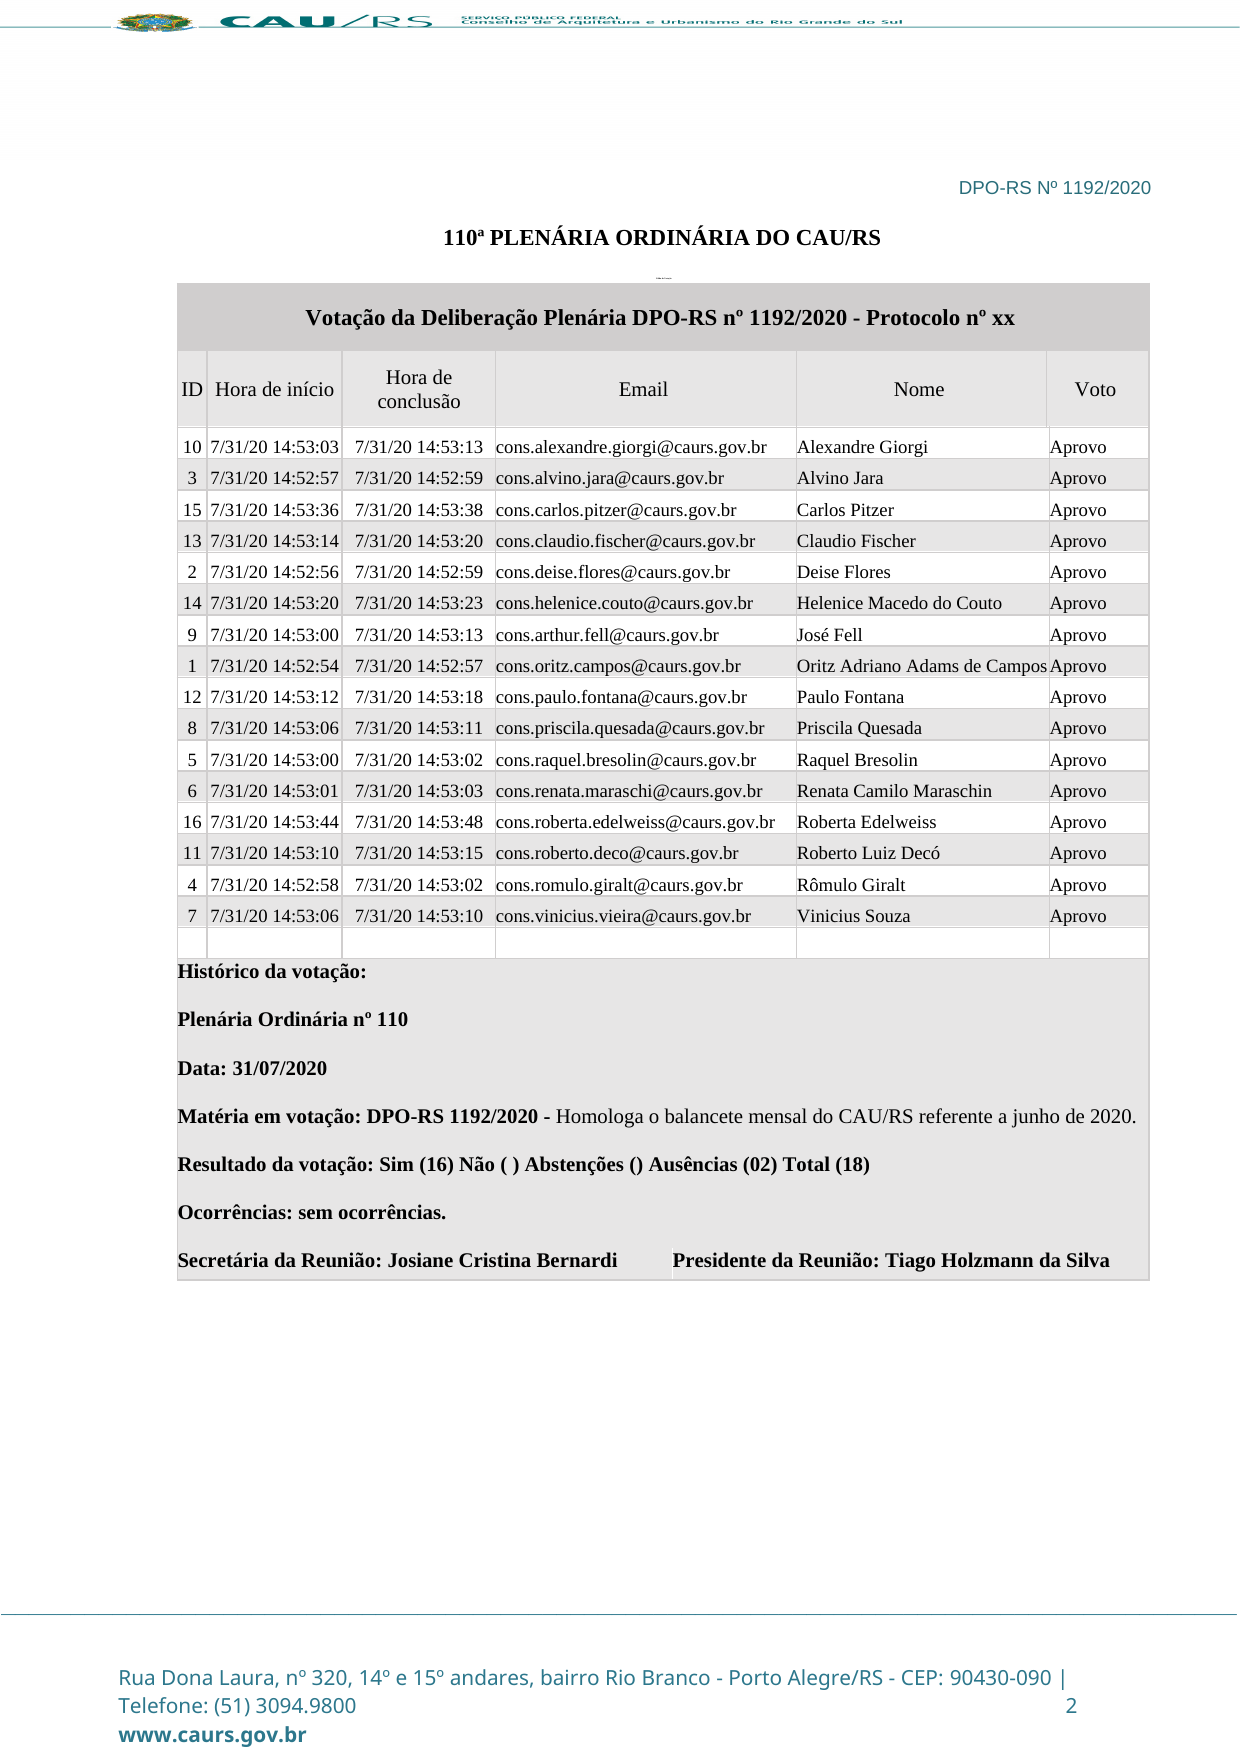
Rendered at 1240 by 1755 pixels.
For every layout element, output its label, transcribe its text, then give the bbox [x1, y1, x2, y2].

table_cell Aprovo [1050, 522, 1148, 551]
table_cell Aprovo [1050, 678, 1148, 708]
table_cell Aprovo [1050, 897, 1148, 926]
table_cell 7/31/20 14:53:03 [208, 428, 341, 458]
table_cell Ocorrências: sem ocorrências. [178, 1200, 1148, 1248]
table_cell Secretária da Reunião: Josiane Cristina Bernardi [178, 1248, 672, 1279]
table_cell Aprovo [1050, 553, 1148, 583]
table_cell cons.roberta.edelweiss@caurs.gov.br [496, 803, 796, 833]
table_cell 7/31/20 14:53:03 [343, 772, 495, 801]
table_cell cons.oritz.campos@caurs.gov.br [496, 647, 796, 676]
table_cell 7/31/20 14:52:57 [208, 459, 341, 489]
table_cell Hora de conclusão [343, 351, 495, 426]
table_cell Plenária Ordinária nº 110 [178, 1007, 1148, 1055]
table_header Votação da Deliberação Plenária DPO-RS nº 1192/2020 - Protocolo nº xx [178, 284, 1148, 350]
table_cell 4 [178, 866, 206, 895]
table_cell 7/31/20 14:53:12 [208, 678, 341, 708]
table_cell Deise Flores [797, 553, 1049, 583]
table_cell Vinicius Souza [797, 897, 1049, 926]
table_cell José Fell [797, 616, 1049, 645]
table_cell 8 [178, 709, 206, 739]
table_cell Aprovo [1050, 428, 1148, 458]
table_cell cons.romulo.giralt@caurs.gov.br [496, 866, 796, 895]
table_cell cons.helenice.couto@caurs.gov.br [496, 584, 796, 614]
table_cell 7/31/20 14:53:06 [208, 897, 341, 926]
table_cell 7/31/20 14:53:11 [343, 709, 495, 739]
table_cell cons.arthur.fell@caurs.gov.br [496, 616, 796, 645]
table_cell Histórico da votação: [178, 959, 1148, 1007]
table_cell Paulo Fontana [797, 678, 1049, 708]
table_cell Rômulo Giralt [797, 866, 1049, 895]
table_cell 7/31/20 14:53:23 [343, 584, 495, 614]
table_cell 7/31/20 14:53:10 [343, 897, 495, 926]
table_cell Nome [797, 351, 1046, 426]
table_cell 7 [178, 897, 206, 926]
table_cell 7/31/20 14:53:13 [343, 428, 495, 458]
table_cell Aprovo [1050, 741, 1148, 770]
table_cell 7/31/20 14:52:58 [208, 866, 341, 895]
table_cell Aprovo [1050, 459, 1148, 489]
table_cell 10 [178, 428, 206, 458]
text 110ª PLENÁRIA ORDINÁRIA DO CAU/RS [177, 224, 1151, 251]
table_cell Aprovo [1050, 803, 1148, 833]
table_cell 7/31/20 14:53:00 [208, 741, 341, 770]
table_cell cons.alexandre.giorgi@caurs.gov.br [496, 428, 796, 458]
table_cell Raquel Bresolin [797, 741, 1049, 770]
table_cell cons.priscila.quesada@caurs.gov.br [496, 709, 796, 739]
table_cell 9 [178, 616, 206, 645]
table_cell Aprovo [1050, 647, 1148, 676]
table_cell [1050, 928, 1148, 958]
table_cell 7/31/20 14:53:01 [208, 772, 341, 801]
table_cell 6 [178, 772, 206, 801]
table_cell Roberto Luiz Decó [797, 834, 1049, 864]
table_cell 7/31/20 14:53:20 [343, 522, 495, 551]
table_cell 5 [178, 741, 206, 770]
table_cell cons.renata.maraschi@caurs.gov.br [496, 772, 796, 801]
table_cell cons.vinicius.vieira@caurs.gov.br [496, 897, 796, 926]
table_cell cons.raquel.bresolin@caurs.gov.br [496, 741, 796, 770]
table_cell 7/31/20 14:52:59 [343, 553, 495, 583]
table_cell 7/31/20 14:53:00 [208, 616, 341, 645]
table_cell 13 [178, 522, 206, 551]
table_cell Claudio Fischer [797, 522, 1049, 551]
table_cell 7/31/20 14:52:57 [343, 647, 495, 676]
table_cell 11 [178, 834, 206, 864]
table_cell Aprovo [1050, 709, 1148, 739]
table_cell cons.claudio.fischer@caurs.gov.br [496, 522, 796, 551]
table_cell Aprovo [1050, 866, 1148, 895]
table_cell Priscila Quesada [797, 709, 1049, 739]
table_cell [343, 928, 495, 958]
table_cell 7/31/20 14:52:56 [208, 553, 341, 583]
table_cell [797, 928, 1049, 958]
table_cell cons.carlos.pitzer@caurs.gov.br [496, 491, 796, 520]
table_cell Roberta Edelweiss [797, 803, 1049, 833]
table_cell Resultado da votação: Sim (16) Não ( ) Abstenções () Ausências (02) Total (18) [178, 1152, 1148, 1200]
table_cell 7/31/20 14:53:13 [343, 616, 495, 645]
table_cell [208, 928, 341, 958]
table_cell Helenice Macedo do Couto [797, 584, 1049, 614]
table_cell Voto [1047, 351, 1148, 426]
table_cell Carlos Pitzer [797, 491, 1049, 520]
table_cell 16 [178, 803, 206, 833]
table_cell 7/31/20 14:52:59 [343, 459, 495, 489]
table_cell 7/31/20 14:53:38 [343, 491, 495, 520]
table_cell 7/31/20 14:53:02 [343, 741, 495, 770]
table_cell 3 [178, 459, 206, 489]
table_cell 14 [178, 584, 206, 614]
table_cell cons.roberto.deco@caurs.gov.br [496, 834, 796, 864]
table_cell 7/31/20 14:53:10 [208, 834, 341, 864]
table_cell Presidente da Reunião: Tiago Holzmann da Silva [673, 1248, 1148, 1279]
table_cell 1 [178, 647, 206, 676]
table_cell ID [178, 351, 206, 426]
table_cell Aprovo [1050, 834, 1148, 864]
table_cell 7/31/20 14:53:14 [208, 522, 341, 551]
table_cell [496, 928, 796, 958]
table_cell 7/31/20 14:53:06 [208, 709, 341, 739]
table_cell 7/31/20 14:53:15 [343, 834, 495, 864]
table_cell 7/31/20 14:53:02 [343, 866, 495, 895]
table_cell 2 [178, 553, 206, 583]
table_cell cons.paulo.fontana@caurs.gov.br [496, 678, 796, 708]
table_cell Data: 31/07/2020 Matéria em votação: DPO-RS 1192/2020 - Homologa o balancete mensal do CAU/RS referente a junho de 2020. [178, 1055, 1148, 1152]
table_cell 7/31/20 14:53:20 [208, 584, 341, 614]
table_cell Aprovo [1050, 772, 1148, 801]
table_cell Aprovo [1050, 616, 1148, 645]
table_cell cons.alvino.jara@caurs.gov.br [496, 459, 796, 489]
table_cell cons.deise.flores@caurs.gov.br [496, 553, 796, 583]
table_cell 7/31/20 14:53:44 [208, 803, 341, 833]
table_cell 12 [178, 678, 206, 708]
table_cell 7/31/20 14:52:54 [208, 647, 341, 676]
table_cell [178, 928, 206, 958]
table_cell 7/31/20 14:53:18 [343, 678, 495, 708]
table_cell 7/31/20 14:53:36 [208, 491, 341, 520]
table_cell Aprovo [1050, 491, 1148, 520]
table_cell Alvino Jara [797, 459, 1049, 489]
table_cell Renata Camilo Maraschin [797, 772, 1049, 801]
table_cell Oritz Adriano Adams de Campos [797, 647, 1049, 676]
table_cell Aprovo [1050, 584, 1148, 614]
table_cell 7/31/20 14:53:48 [343, 803, 495, 833]
table_cell Hora de início [208, 351, 341, 426]
table_cell 15 [178, 491, 206, 520]
table_cell Alexandre Giorgi [797, 428, 1049, 458]
table_cell Email [496, 351, 796, 426]
